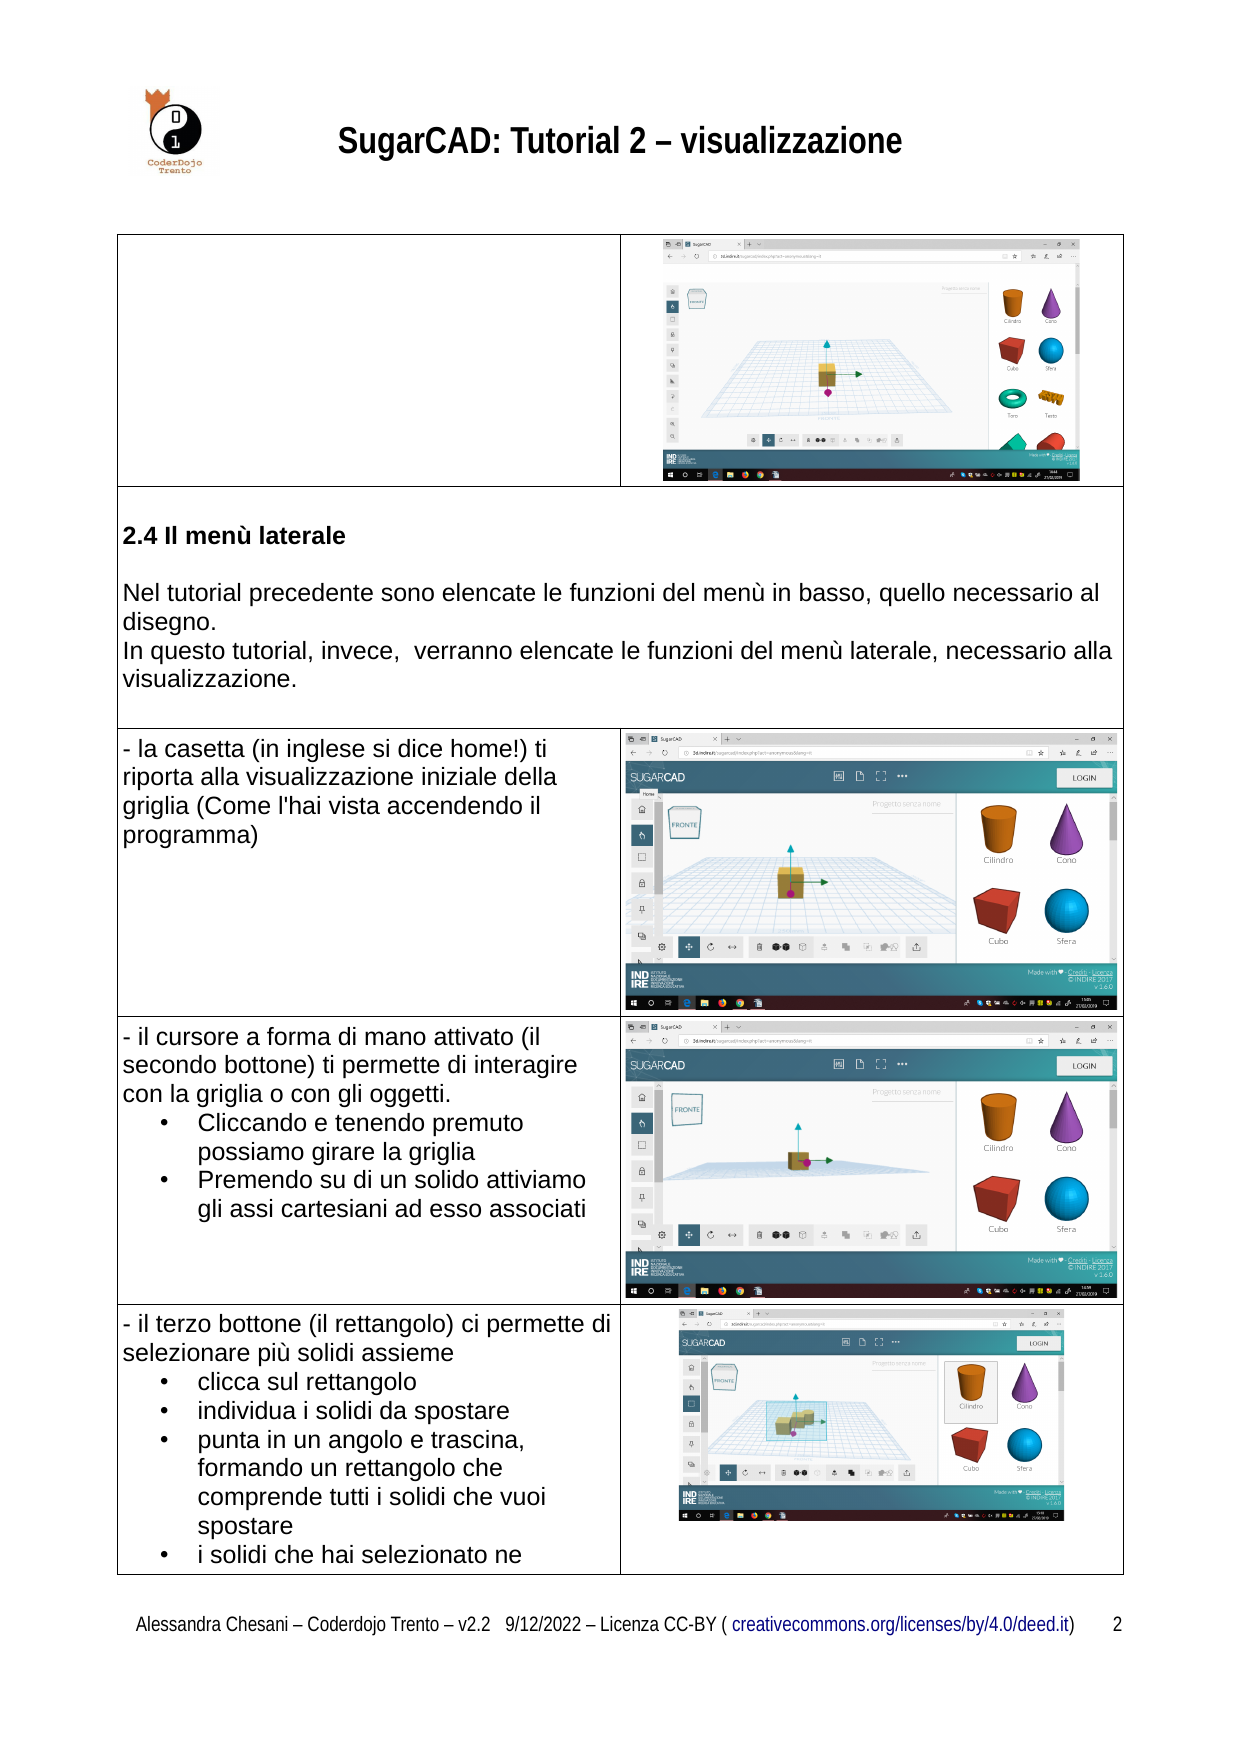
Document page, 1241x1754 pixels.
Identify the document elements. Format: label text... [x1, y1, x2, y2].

picture [625, 1021, 1118, 1298]
table_cell [118, 235, 620, 486]
table_cell - il terzo bottone (il rettangolo) ci permette di selezionare più solidi assieme clicca sul rettangolo individua i solidi da spostare punta in un angolo e trascina, formando un rettangolo che comprende tutti i solidi che vuoi spostare i solidi che hai selezionato ne [118, 1305, 620, 1574]
table_cell [621, 1017, 1123, 1303]
table_cell 2.4 Il menù laterale Nel tutorial precedente sono elencate le funzioni del menù in basso, quello necessario al disegno. In questo tutorial, invece, verranno elencate le funzioni del menù laterale, necessario alla visualizzazione. [118, 487, 1123, 728]
picture [663, 239, 1080, 481]
table_cell [621, 729, 1123, 1016]
table_cell - la casetta (in inglese si dice home!) ti riporta alla visualizzazione iniziale della griglia (Come l'hai vista accendendo il programma) [118, 729, 620, 1016]
table_cell [621, 1305, 1123, 1574]
picture [625, 733, 1118, 1010]
table_cell [621, 235, 1123, 486]
table_cell - il cursore a forma di mano attivato (il secondo bottone) ti permette di interagire con la griglia o con gli oggetti. Cliccando e tenendo premuto possiamo girare la griglia Premendo su di un solido attiviamo gli assi cartesiani ad esso associati [118, 1017, 620, 1303]
picture [678, 1309, 1065, 1521]
